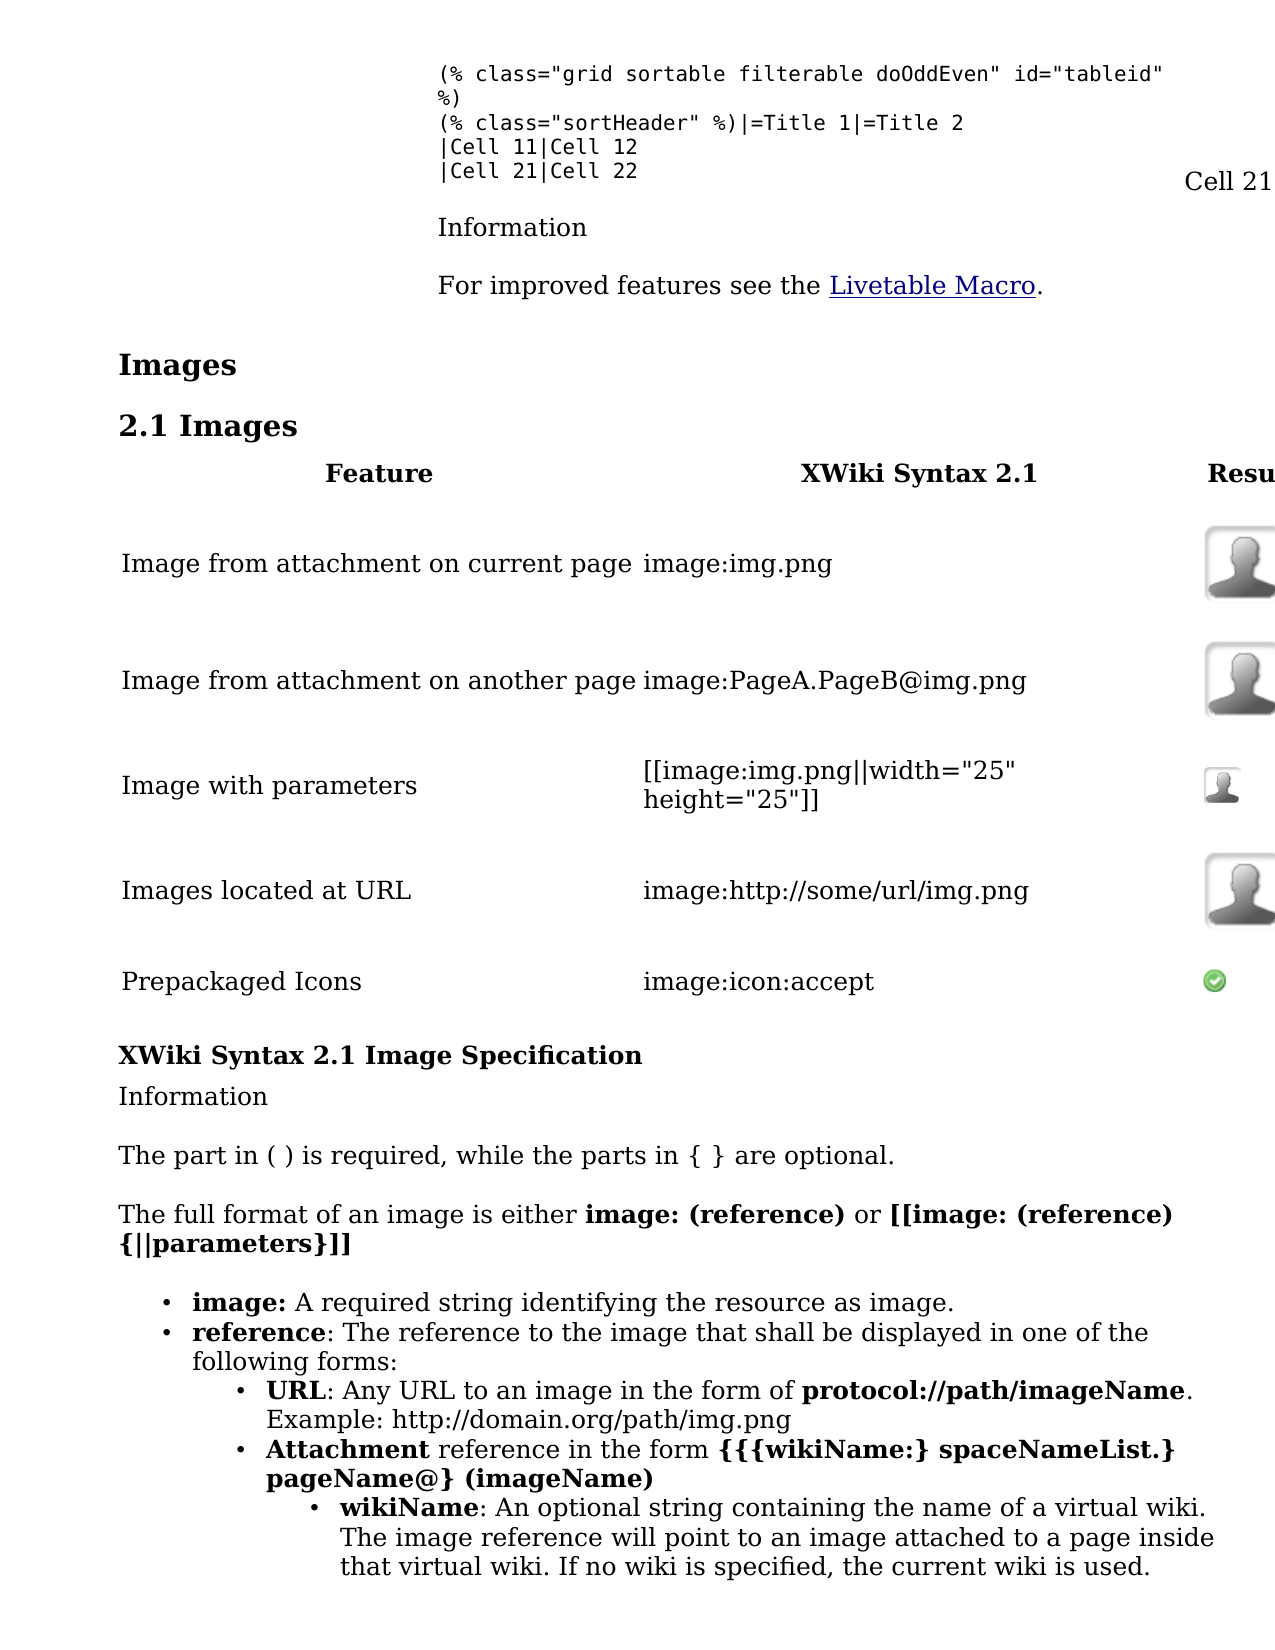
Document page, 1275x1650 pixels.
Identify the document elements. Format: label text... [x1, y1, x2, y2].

table_cell [1178, 59, 1275, 333]
picture [1202, 766, 1242, 806]
list reference: The reference to the image that shall be displayed in one of the following forms: [162, 1317, 1216, 1376]
text The full format of an image is either image: (reference) or [[image: (reference) {||parameters}]] [118, 1200, 1216, 1259]
table_cell Image with parameters [118, 754, 640, 847]
list image: A required string identifying the resource as image. [162, 1288, 1216, 1317]
subtitle Images [118, 348, 1216, 382]
table_cell [1200, 964, 1275, 1028]
table_header XWiki Syntax 2.1 [640, 456, 1199, 520]
table_cell [1200, 637, 1275, 753]
table_cell [1200, 520, 1275, 637]
picture [1202, 850, 1275, 932]
table_cell Cell 21 [1181, 164, 1275, 228]
table_header Result [1200, 456, 1275, 520]
picture [1202, 523, 1275, 605]
table_cell Image from attachment on current page [118, 520, 640, 637]
table_cell [1200, 847, 1275, 964]
table_cell [118, 59, 434, 333]
table_cell image:PageA.PageB@img.png [640, 637, 1199, 753]
table_cell image:icon:accept [640, 964, 1199, 1028]
table_cell image:http://some/url/img.png [640, 847, 1199, 964]
table_cell (% class="grid sortable filterable doOddEven" id="tableid" %) (% class="sortHeader" %)|=Title 1|=Title 2 |Cell 11|Cell 12 |Cell 21|Cell 22 Information For improved features see the Livetable Macro. [434, 59, 1178, 333]
subtitle 2.1 Images [118, 409, 1216, 443]
picture [1202, 968, 1228, 994]
table_cell [1200, 754, 1275, 847]
text Information [118, 1083, 1216, 1112]
table_cell Images located at URL [118, 847, 640, 964]
text The part in ( ) is required, while the parts in { } are optional. [118, 1141, 1216, 1170]
table_header Feature [118, 456, 640, 520]
table_cell Image from attachment on another page [118, 637, 640, 753]
picture [1202, 640, 1275, 722]
list wikiName: An optional string containing the name of a virtual wiki. The image reference will point to an image attached to a page inside that virtual wiki. If no wiki is specified, the current wiki is used. [310, 1493, 1216, 1581]
table_cell [[image:img.png||width="25" height="25"]] [640, 754, 1199, 847]
subtitle XWiki Syntax 2.1 Image Specification [118, 1041, 1216, 1070]
table_cell image:img.png [640, 520, 1199, 637]
list Attachment reference in the form {{{wikiName:} spaceNameList.} pageName@} (imageName) [236, 1434, 1216, 1493]
list URL: Any URL to an image in the form of protocol://path/imageName. Example: http://domain.org/path/img.png [236, 1376, 1216, 1434]
table_cell Prepackaged Icons [118, 964, 640, 1028]
